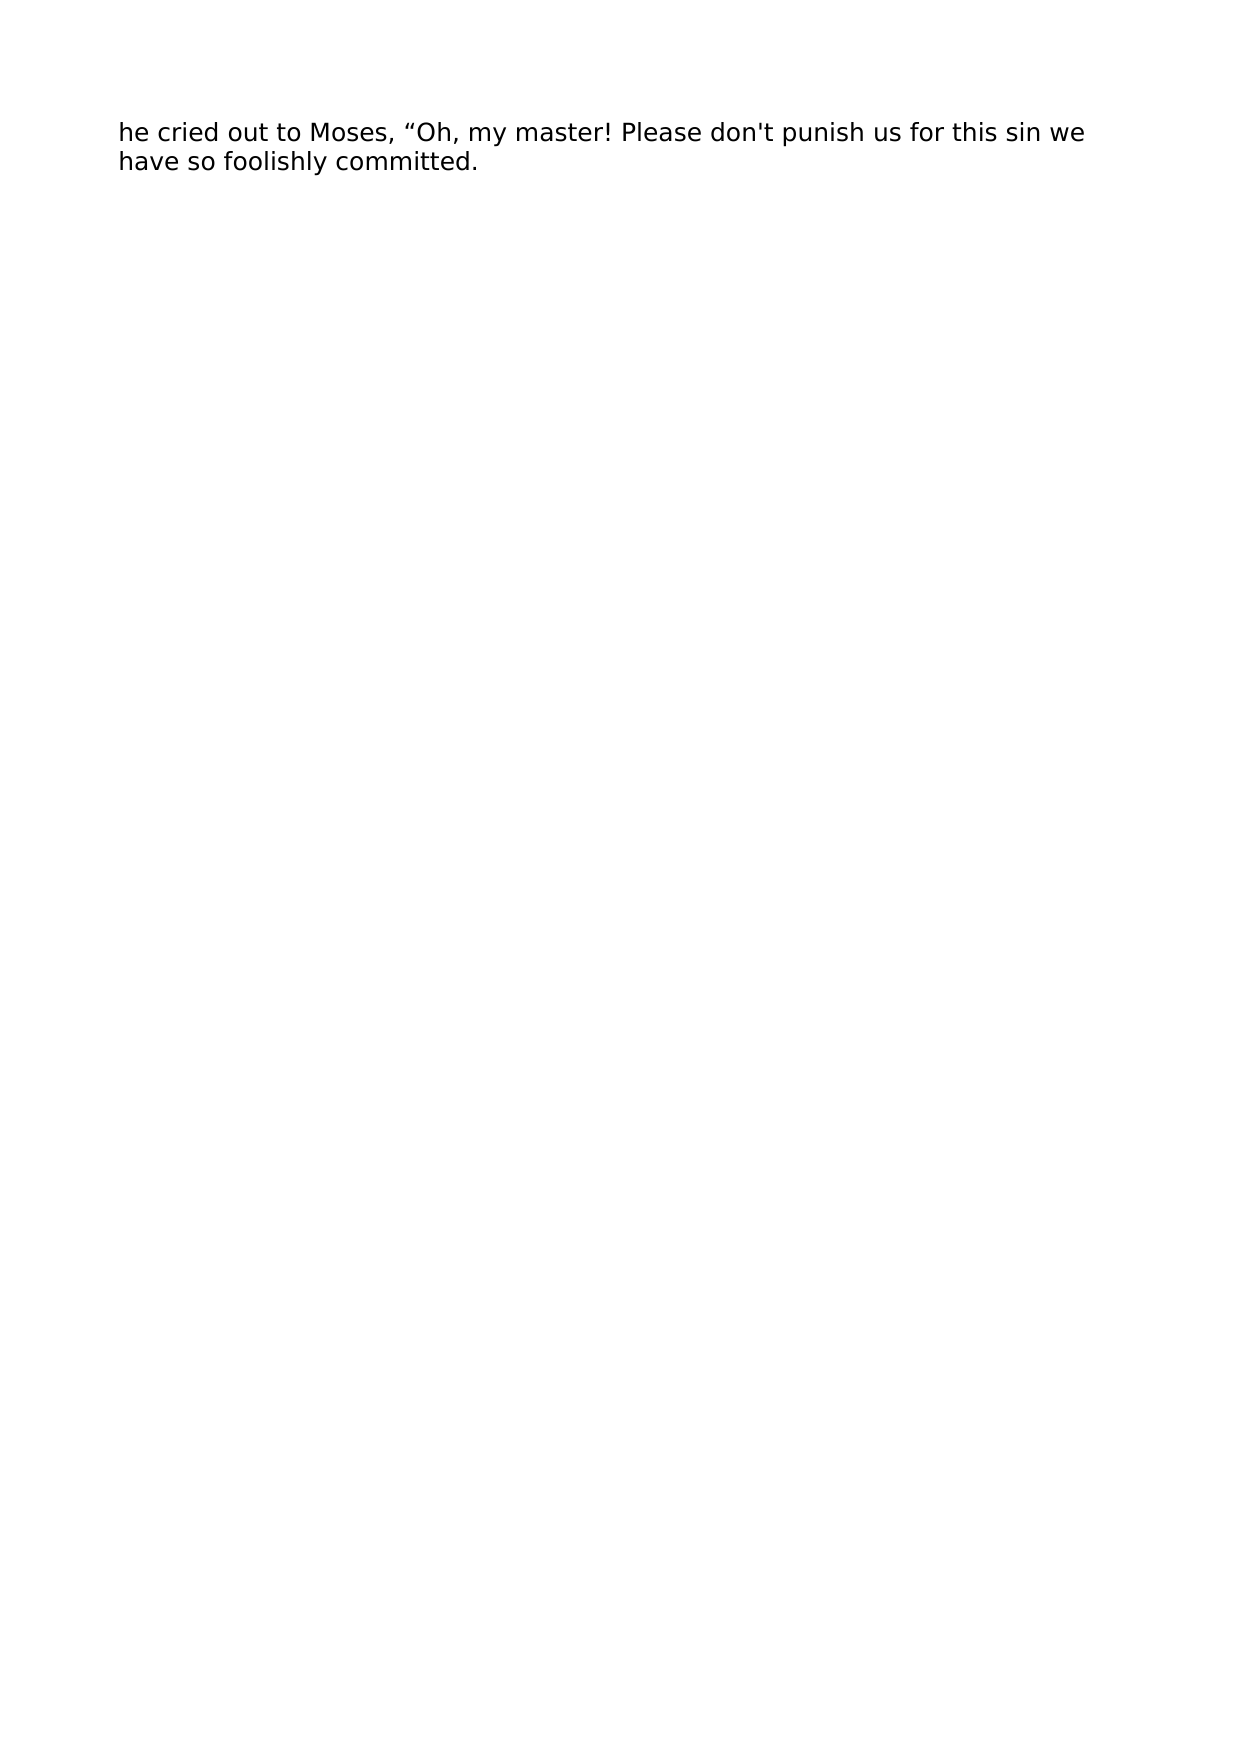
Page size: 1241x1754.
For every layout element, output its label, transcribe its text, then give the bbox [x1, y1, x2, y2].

text he cried out to Moses, “Oh, my master! Please don't punish us for this sin we have so foolishly committed. [118, 118, 1122, 176]
